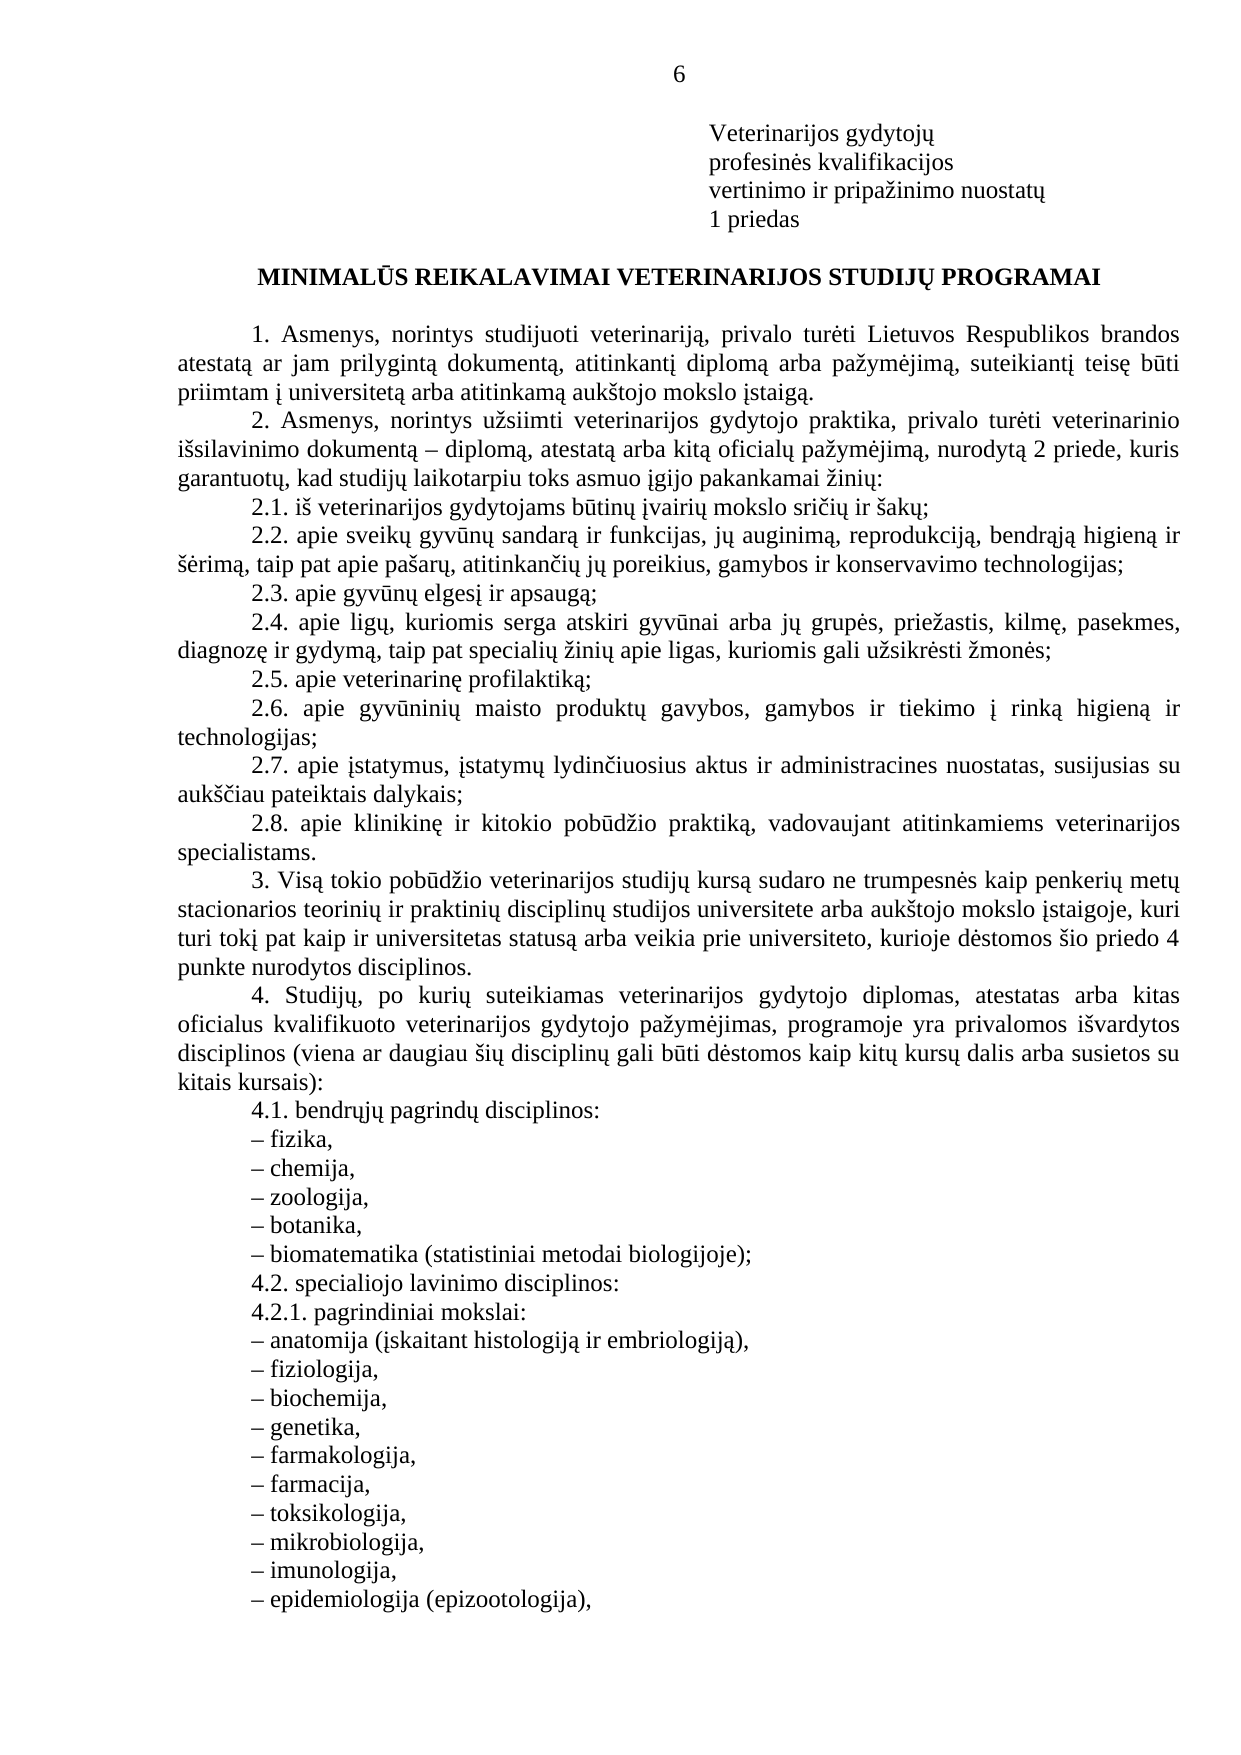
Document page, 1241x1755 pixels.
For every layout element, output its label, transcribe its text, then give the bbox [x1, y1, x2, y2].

text 2.1. iš veterinarijos gydytojams būtinų įvairių mokslo sričių ir šakų; [177, 492, 1181, 521]
text – farmakologija, [177, 1441, 1181, 1469]
text – zoologija, [177, 1182, 1181, 1211]
text – imunologija, [177, 1556, 1181, 1584]
text 2.4. apie ligų, kuriomis serga atskiri gyvūnai arba jų grupės, priežastis, kilmę, pasekmes, diagnozę ir gydymą, taip pat specialių žinių apie ligas, kuriomis gali užsikrėsti žmonės; [177, 607, 1181, 664]
text – farmacija, [177, 1469, 1181, 1498]
text – fizika, [177, 1124, 1181, 1153]
text 2.6. apie gyvūninių maisto produktų gavybos, gamybos ir tiekimo į rinką higieną ir technologijas; [177, 693, 1181, 751]
text 2. Asmenys, norintys užsiimti veterinarijos gydytojo praktika, privalo turėti veterinarinio išsilavinimo dokumentą – diplomą, atestatą arba kitą oficialų pažymėjimą, nurodytą 2 priede, kuris garantuotų, kad studijų laikotarpiu toks asmuo įgijo pakankamai žinių: [177, 406, 1181, 492]
text MINIMALŪS REIKALAVIMAI VETERINARIJOS STUDIJŲ PROGRAMAI [177, 262, 1181, 291]
text 1. Asmenys, norintys studijuoti veterinariją, privalo turėti Lietuvos Respublikos brandos atestatą ar jam prilygintą dokumentą, atitinkantį diplomą arba pažymėjimą, suteikiantį teisę būti priimtam į universitetą arba atitinkamą aukštojo mokslo įstaigą. [177, 319, 1181, 406]
text – epidemiologija (epizootologija), [177, 1584, 1181, 1613]
text 4.2.1. pagrindiniai mokslai: [177, 1297, 1181, 1326]
text 4.2. specialiojo lavinimo disciplinos: [177, 1268, 1181, 1297]
text 2.8. apie klinikinę ir kitokio pobūdžio praktiką, vadovaujant atitinkamiems veterinarijos specialistams. [177, 808, 1181, 866]
text – fiziologija, [177, 1354, 1181, 1383]
text 3. Visą tokio pobūdžio veterinarijos studijų kursą sudaro ne trumpesnės kaip penkerių metų stacionarios teorinių ir praktinių disciplinų studijos universitete arba aukštojo mokslo įstaigoje, kuri turi tokį pat kaip ir universitetas statusą arba veikia prie universiteto, kurioje dėstomos šio priedo 4 punkte nurodytos disciplinos. [177, 866, 1181, 981]
text – genetika, [177, 1412, 1181, 1441]
text 2.5. apie veterinarinę profilaktiką; [177, 664, 1181, 693]
text 1 priedas [177, 204, 1181, 233]
text – toksikologija, [177, 1498, 1181, 1527]
text 4. Studijų, po kurių suteikiamas veterinarijos gydytojo diplomas, atestatas arba kitas oficialus kvalifikuoto veterinarijos gydytojo pažymėjimas, programoje yra privalomos išvardytos disciplinos (viena ar daugiau šių disciplinų gali būti dėstomos kaip kitų kursų dalis arba susietos su kitais kursais): [177, 981, 1181, 1096]
text vertinimo ir pripažinimo nuostatų [177, 176, 1181, 204]
text 4.1. bendrųjų pagrindų disciplinos: [177, 1096, 1181, 1124]
text – mikrobiologija, [177, 1527, 1181, 1556]
text – biomatematika (statistiniai metodai biologijoje); [177, 1239, 1181, 1268]
text – chemija, [177, 1153, 1181, 1182]
text – botanika, [177, 1211, 1181, 1239]
text Veterinarijos gydytojų [709, 118, 1181, 147]
text – biochemija, [177, 1383, 1181, 1412]
text 2.2. apie sveikų gyvūnų sandarą ir funkcijas, jų auginimą, reprodukciją, bendrąją higieną ir šėrimą, taip pat apie pašarų, atitinkančių jų poreikius, gamybos ir konservavimo technologijas; [177, 521, 1181, 578]
text – anatomija (įskaitant histologiją ir embriologiją), [177, 1326, 1181, 1354]
text 2.3. apie gyvūnų elgesį ir apsaugą; [177, 578, 1181, 607]
text profesinės kvalifikacijos [177, 147, 1181, 176]
text 2.7. apie įstatymus, įstatymų lydinčiuosius aktus ir administracines nuostatas, susijusias su aukščiau pateiktais dalykais; [177, 751, 1181, 808]
